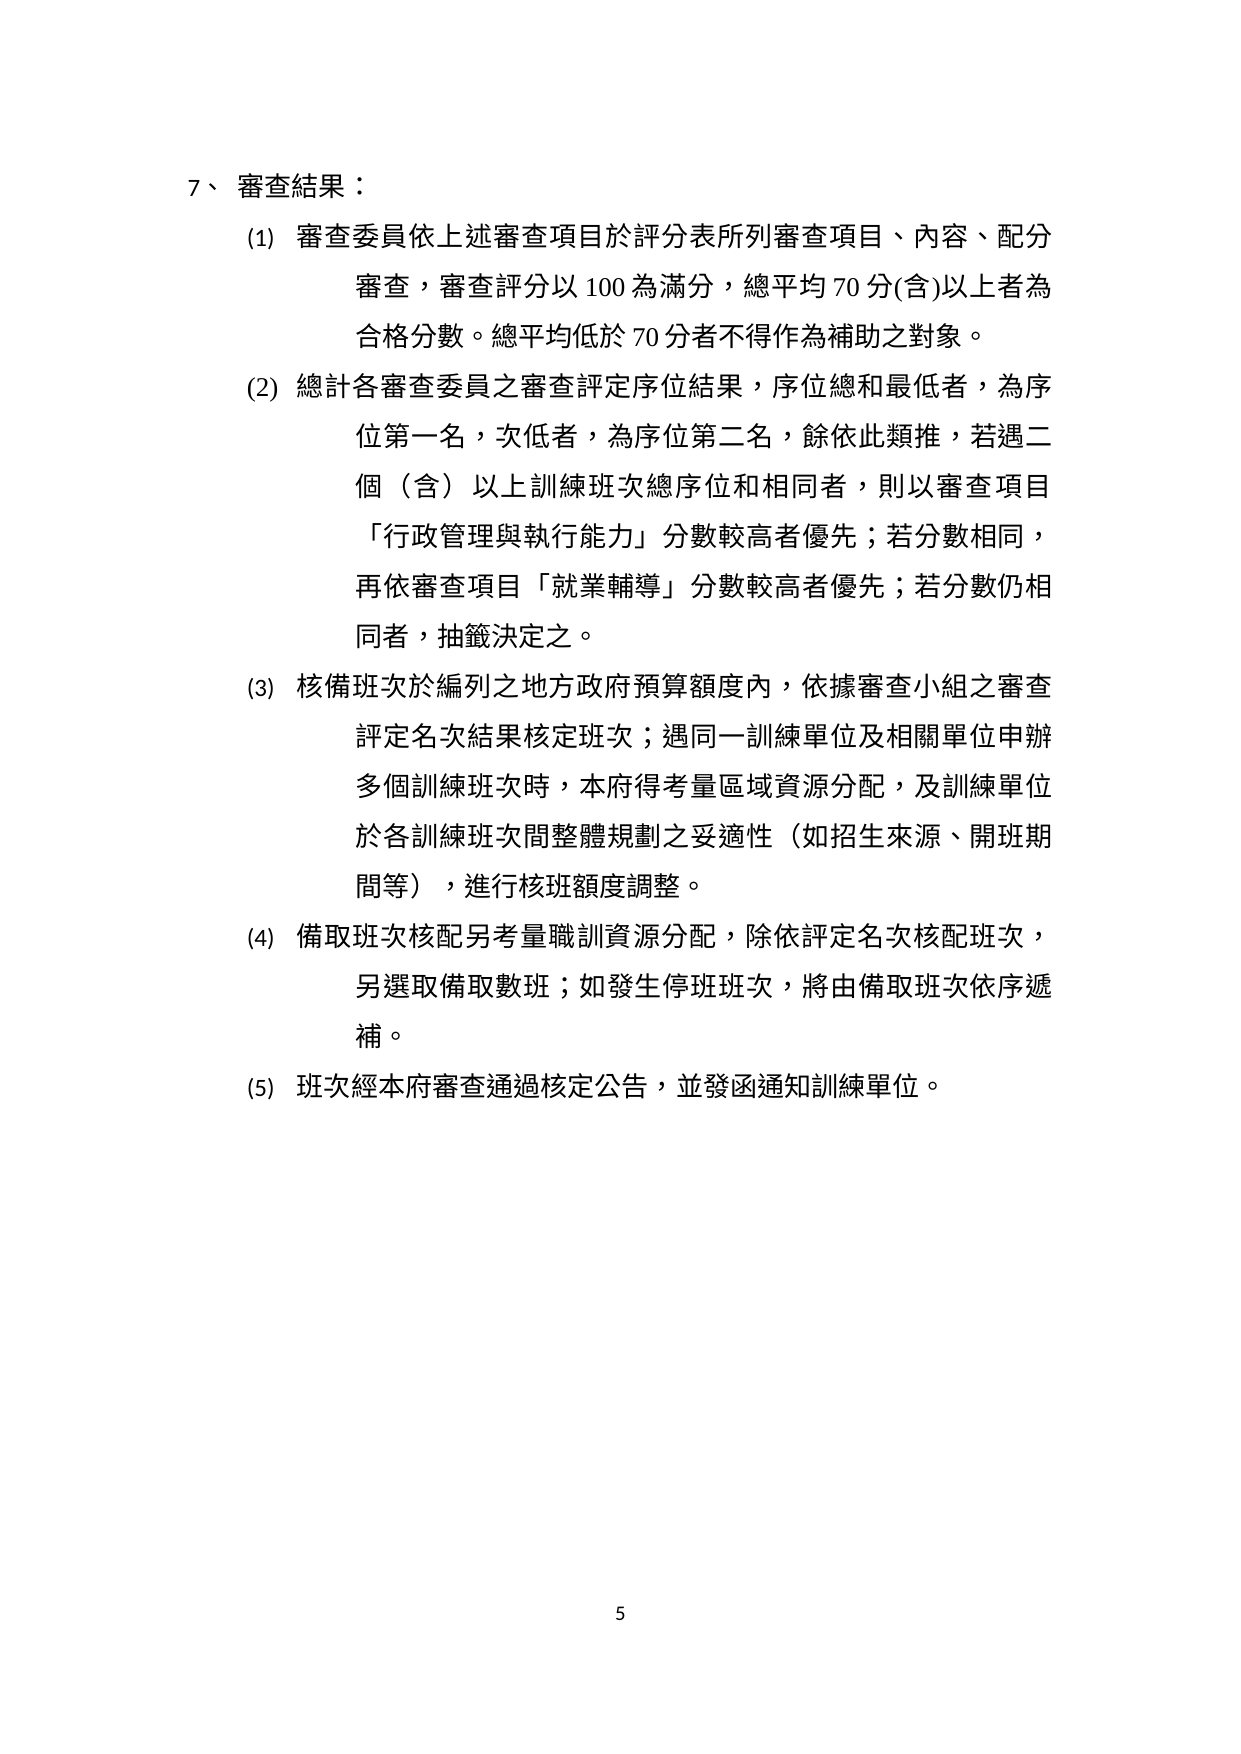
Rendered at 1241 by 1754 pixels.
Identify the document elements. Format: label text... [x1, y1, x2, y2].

list 審查結果： [187, 157, 1053, 207]
list 備取班次核配另考量職訓資源分配，除依評定名次核配班次，另選取備取數班；如發生停班班次，將由備取班次依序遞補。 [247, 907, 1053, 1057]
list 班次經本府審查通過核定公告，並發函通知訓練單位。 [247, 1057, 1053, 1107]
list 審查委員依上述審查項目於評分表所列審查項目、內容、配分審查，審查評分以100為滿分，總平均70分(含)以上者為合格分數。總平均低於70分者不得作為補助之對象。 [247, 207, 1053, 357]
list 核備班次於編列之地方政府預算額度內，依據審查小組之審查評定名次結果核定班次；遇同一訓練單位及相關單位申辦多個訓練班次時，本府得考量區域資源分配，及訓練單位於各訓練班次間整體規劃之妥適性（如招生來源、開班期間等），進行核班額度調整。 [247, 657, 1053, 907]
list 總計各審查委員之審查評定序位結果，序位總和最低者，為序位第一名，次低者，為序位第二名，餘依此類推，若遇二個（含）以上訓練班次總序位和相同者，則以審查項目「行政管理與執行能力」分數較高者優先；若分數相同，再依審查項目「就業輔導」分數較高者優先；若分數仍相同者，抽籤決定之。 [247, 357, 1053, 657]
